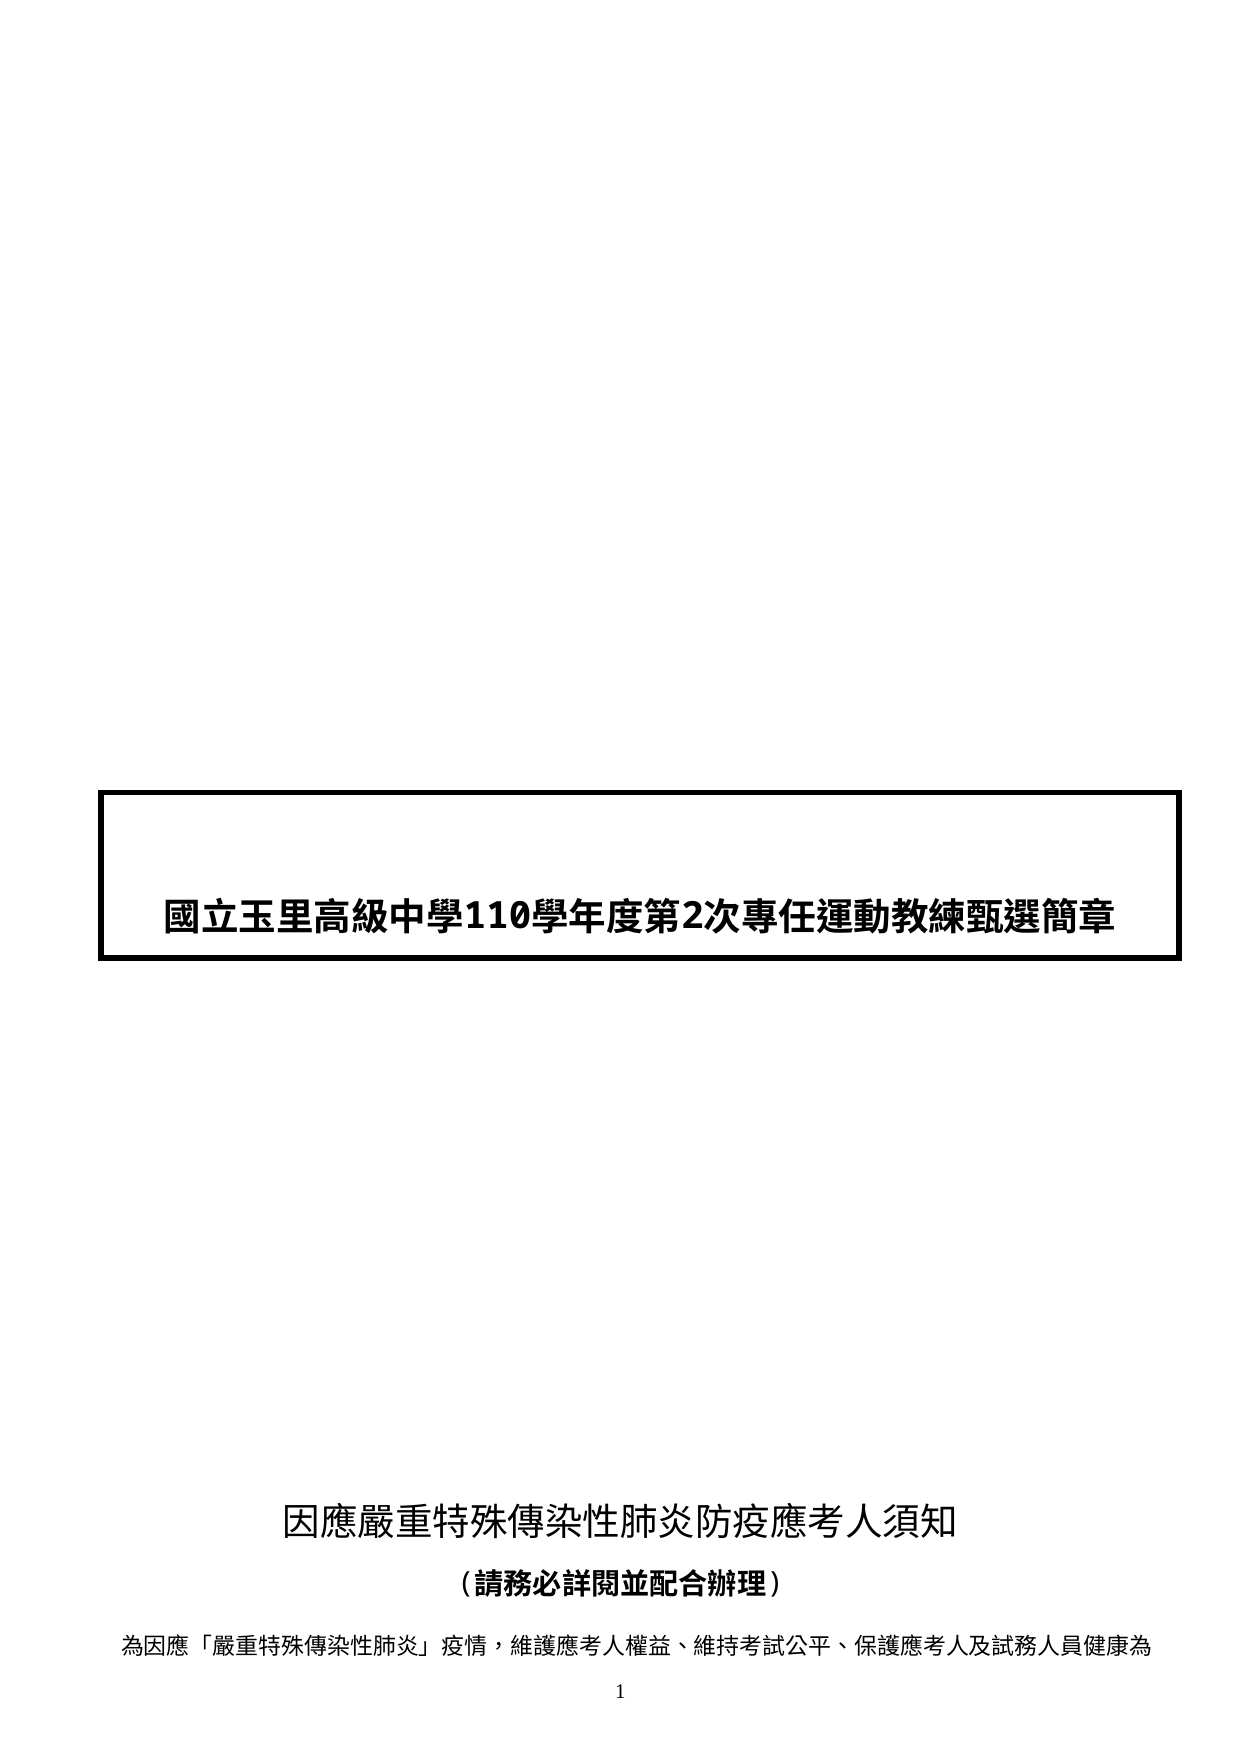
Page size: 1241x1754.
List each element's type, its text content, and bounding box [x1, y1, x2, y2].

text 因應嚴重特殊傳染性肺炎防疫應考人須知 [75, 1477, 1165, 1540]
text 為因應「嚴重特殊傳染性肺炎」疫情，維護應考人權益、維持考試公平、保護應考人及試務人員健康為 [75, 1602, 1165, 1665]
table_header 國立玉里高級中學110學年度第2次專任運動教練甄選簡章 [104, 795, 1176, 955]
text (請務必詳閱並配合辦理) [75, 1540, 1165, 1602]
